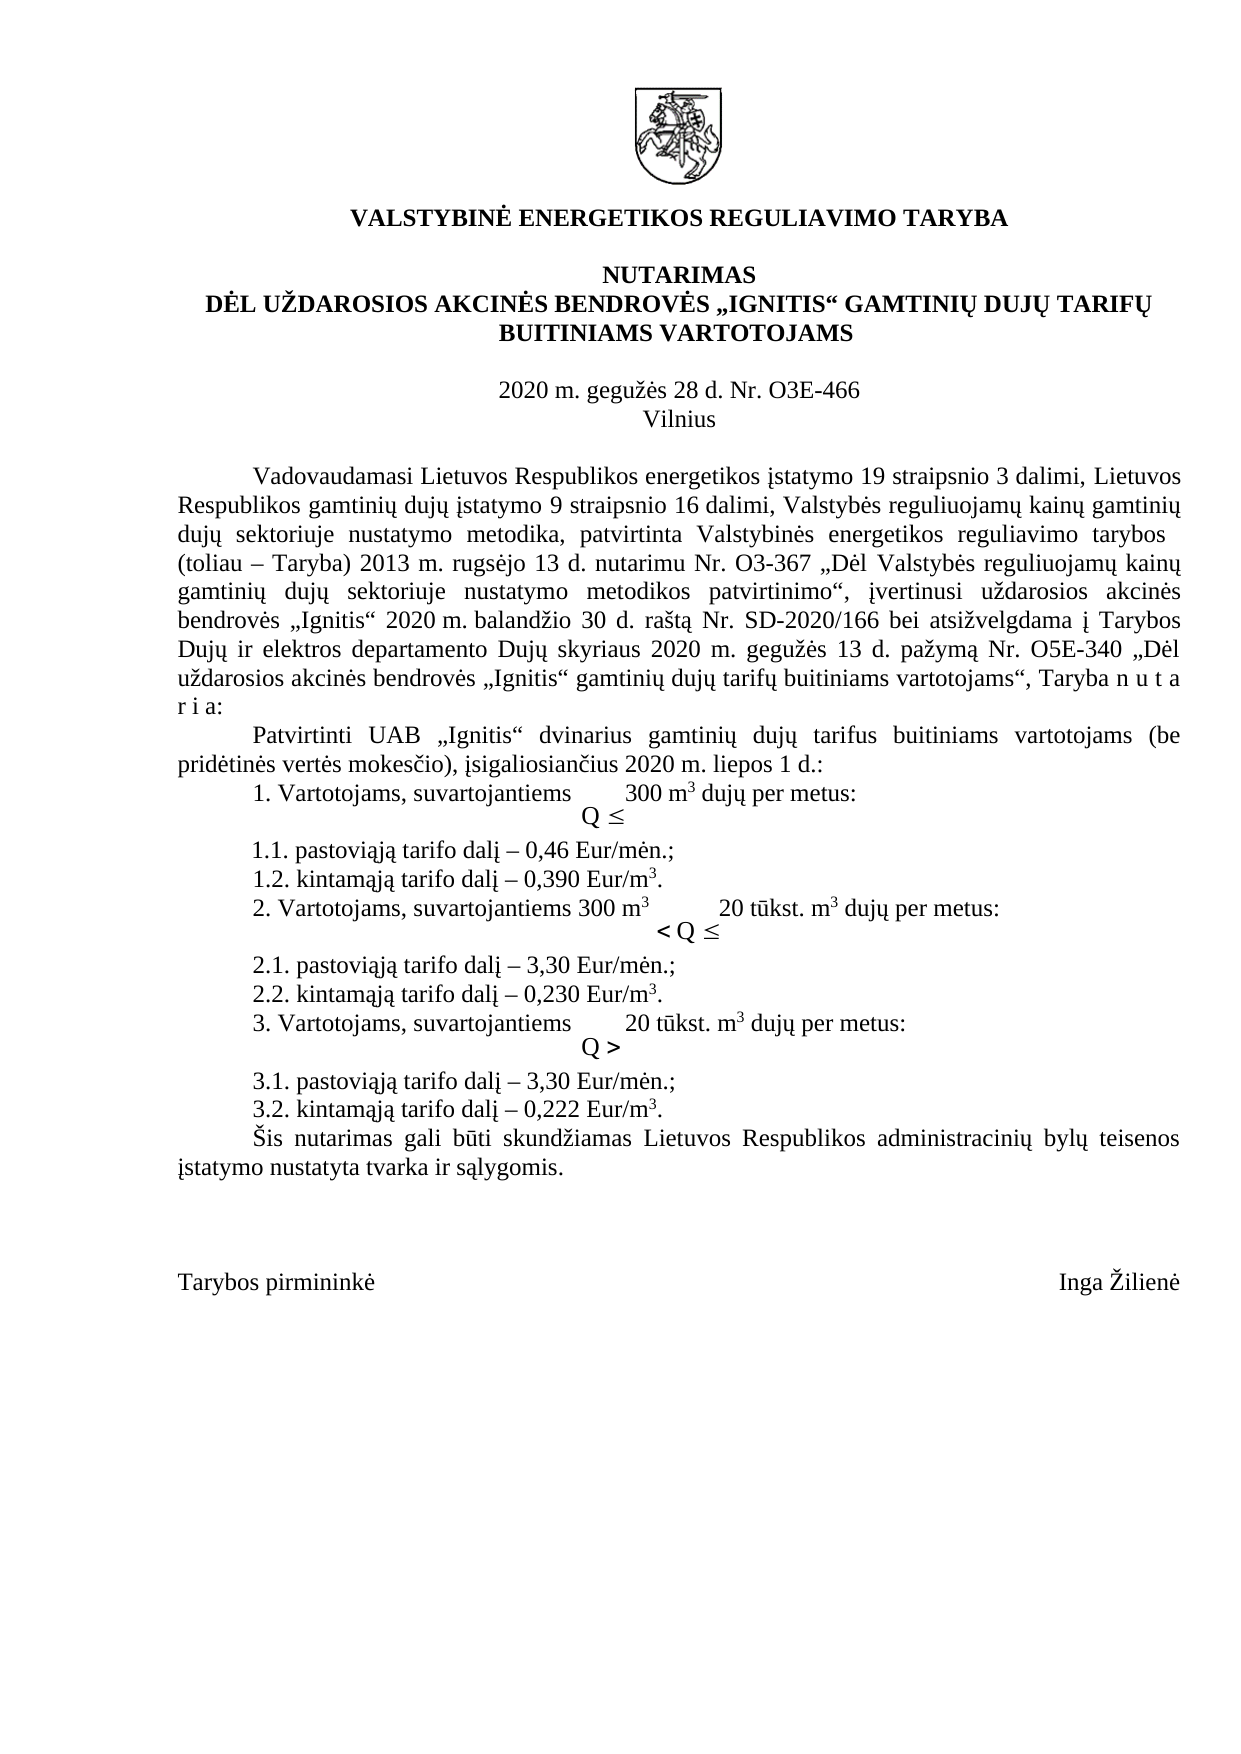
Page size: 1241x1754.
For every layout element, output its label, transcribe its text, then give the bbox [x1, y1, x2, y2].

text Vilnius [177, 404, 1181, 433]
text Šis nutarimas gali būti skundžiamas Lietuvos Respublikos administracinių bylų teisenos įstatymo nustatyta tvarka ir sąlygomis. [177, 1123, 1181, 1181]
text 2.2. kintamąją tarifo dalį – 0,230 Eur/m3. [177, 979, 1181, 1008]
text 1.1. pastoviąją tarifo dalį – 0,46 Eur/mėn.; [177, 835, 1181, 864]
text 3.2. kintamąją tarifo dalį – 0,222 Eur/m3. [177, 1094, 1181, 1123]
text 2020 m. gegužės 28 d. Nr. O3E-466 [177, 375, 1181, 404]
text 2. Vartotojams, suvartojantiems 300 m3 20 tūkst. m3 dujų per metus: [177, 893, 1181, 951]
text 3. Vartotojams, suvartojantiems 20 tūkst. m3 dujų per metus: [177, 1008, 1181, 1066]
text Patvirtinti UAB „Ignitis“ dvinarius gamtinių dujų tarifus buitiniams vartotojams (be pridėtinės vertės mokesčio), įsigaliosiančius 2020 m. liepos 1 d.: [177, 720, 1181, 778]
text Vadovaudamasi Lietuvos Respublikos energetikos įstatymo 19 straipsnio 3 dalimi, Lietuvos Respublikos gamtinių dujų įstatymo 9 straipsnio 16 dalimi, Valstybės reguliuojamų kainų gamtinių dujų sektoriuje nustatymo metodika, patvirtinta Valstybinės energetikos reguliavimo tarybos (toliau – Taryba) 2013 m. rugsėjo 13 d. nutarimu Nr. O3-367 „Dėl Valstybės reguliuojamų kainų gamtinių dujų sektoriuje nustatymo metodikos patvirtinimo“, įvertinusi uždarosios akcinės bendrovės „Ignitis“ 2020 m. balandžio 30 d. raštą Nr. SD-2020/166 bei atsižvelgdama į Tarybos Dujų ir elektros departamento Dujų skyriaus 2020 m. gegužės 13 d. pažymą Nr. O5E-340 „Dėl uždarosios akcinės bendrovės „Ignitis“ gamtinių dujų tarifų buitiniams vartotojams“, Taryba n u t a r i a: [177, 461, 1181, 720]
text Tarybos pirmininkė Inga Žilienė [177, 1267, 1181, 1296]
text vALSTYBINĖ ENERGETIKOS reguliavimo taryba [177, 203, 1181, 231]
text 2.1. pastoviąją tarifo dalį – 3,30 Eur/mėn.; [177, 951, 1181, 979]
text 1. Vartotojams, suvartojantiems 300 m3 dujų per metus: [177, 778, 1181, 835]
text 3.1. pastoviąją tarifo dalį – 3,30 Eur/mėn.; [177, 1066, 1181, 1094]
text 1.2. kintamąją tarifo dalį – 0,390 Eur/m3. [177, 864, 1181, 893]
text NUTARIMAS [177, 260, 1181, 289]
text DĖL UŽDAROSIOS AKCINĖS BENDROVĖS „IGNITIS“ GAMTINIŲ DUJŲ TARIFŲ BUITINIAMS VARTOTOJAMS [177, 289, 1181, 346]
